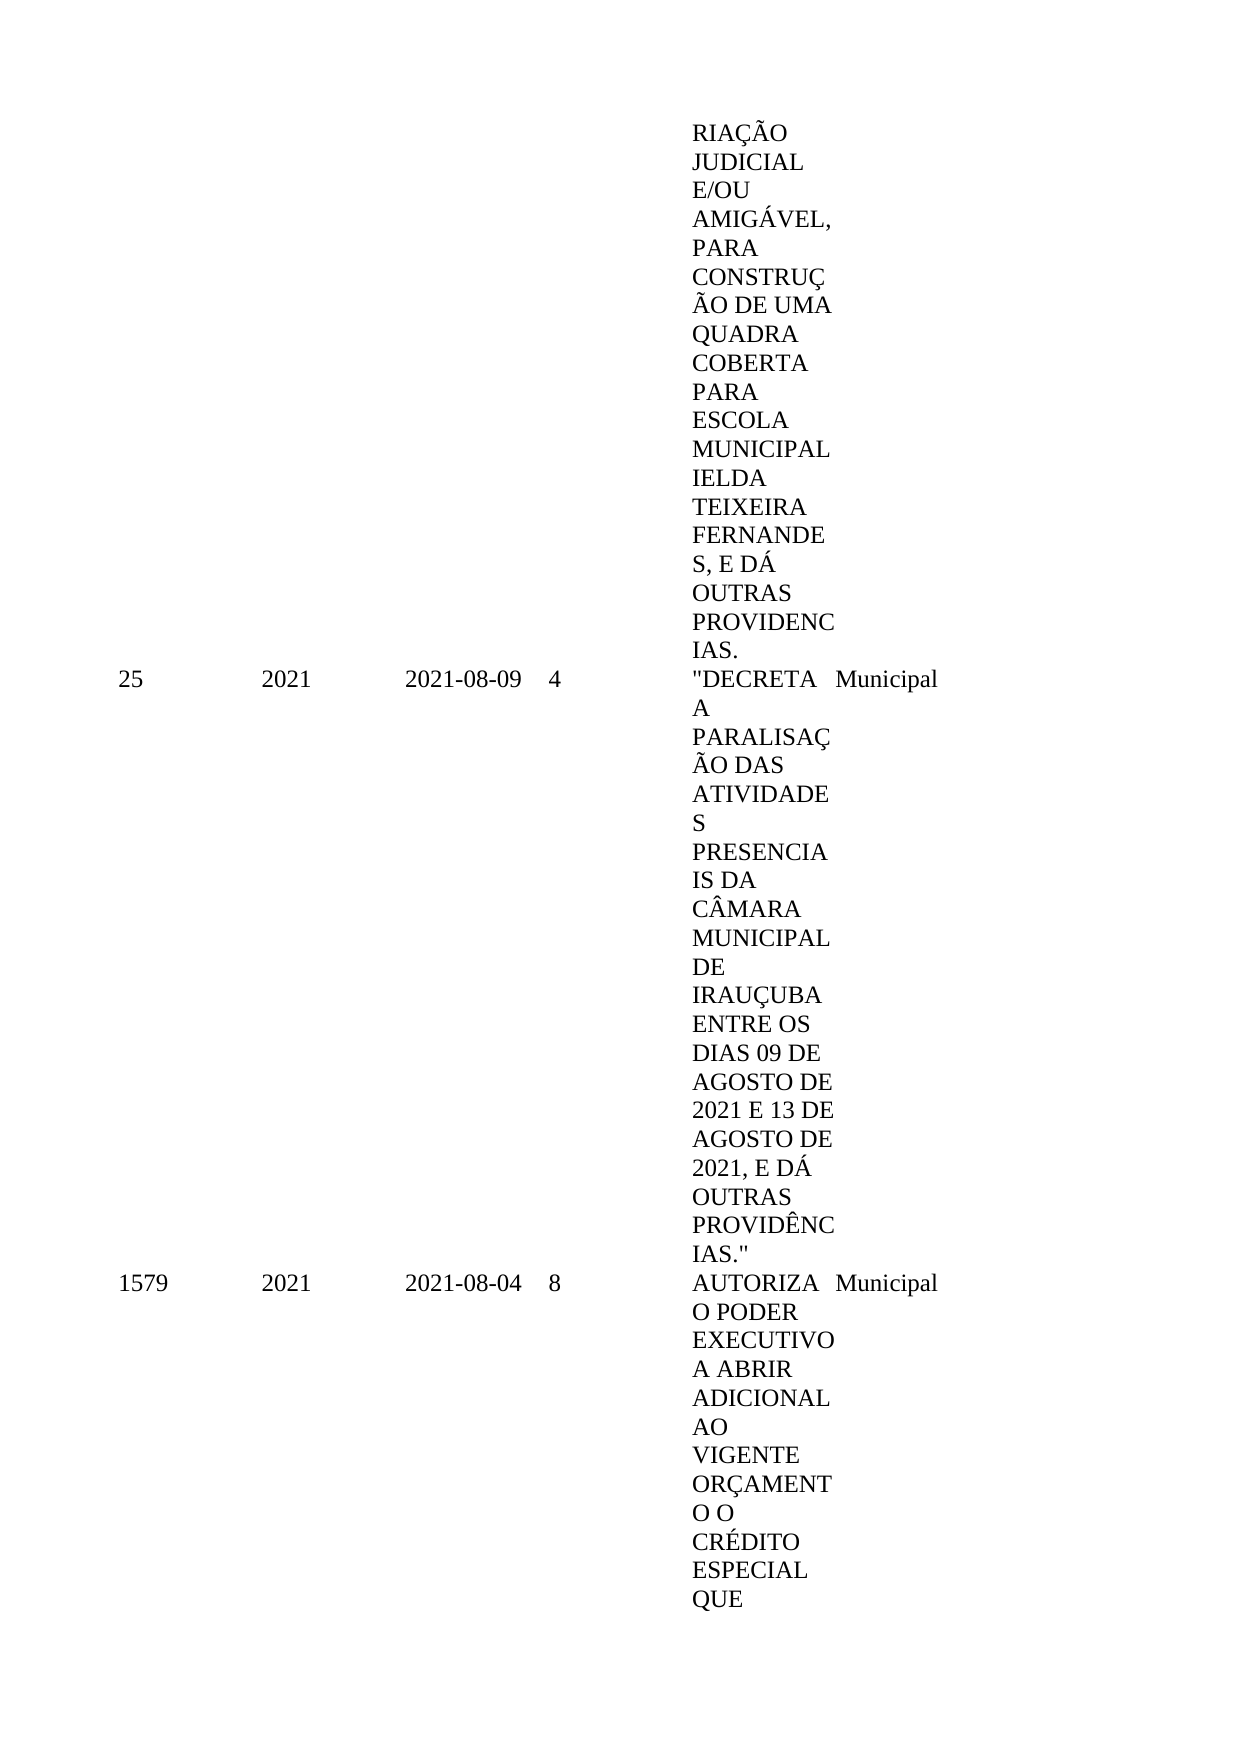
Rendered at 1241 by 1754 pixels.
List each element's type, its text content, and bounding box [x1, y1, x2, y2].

table_cell RIAÇÃO JUDICIAL E/OU AMIGÁVEL, PARA CONSTRUÇÃO DE UMA QUADRA COBERTA PARA ESCOLA MUNICIPAL IELDA TEIXEIRA FERNANDES, E DÁ OUTRAS PROVIDENCIAS. [692, 118, 835, 664]
table_cell "DECRETA A PARALISAÇÃO DAS ATIVIDADES PRESENCIAIS DA CÂMARA MUNICIPAL DE IRAUÇUBA ENTRE OS DIAS 09 DE AGOSTO DE 2021 E 13 DE AGOSTO DE 2021, E DÁ OUTRAS PROVIDÊNCIAS." [692, 664, 835, 1268]
table_cell 25 [118, 664, 261, 1268]
table_cell [405, 118, 548, 664]
table_cell 1579 [118, 1268, 261, 1613]
table_cell 2021-08-04 [405, 1268, 548, 1613]
table_cell Municipal [835, 664, 979, 1268]
table_cell [261, 118, 405, 664]
table_cell 8 [548, 1268, 692, 1613]
table_cell 2021 [261, 664, 405, 1268]
table_cell [979, 1268, 1122, 1613]
table_cell 4 [548, 664, 692, 1268]
table_cell [979, 118, 1122, 664]
table_cell 2021 [261, 1268, 405, 1613]
table_cell 2021-08-09 [405, 664, 548, 1268]
table_cell AUTORIZA O PODER EXECUTIVO A ABRIR ADICIONAL AO VIGENTE ORÇAMENTO O CRÉDITO ESPECIAL QUE [692, 1268, 835, 1613]
table_cell [979, 664, 1122, 1268]
table_cell [118, 118, 261, 664]
table_cell [548, 118, 692, 664]
table_cell [835, 118, 979, 664]
table_cell Municipal [835, 1268, 979, 1613]
